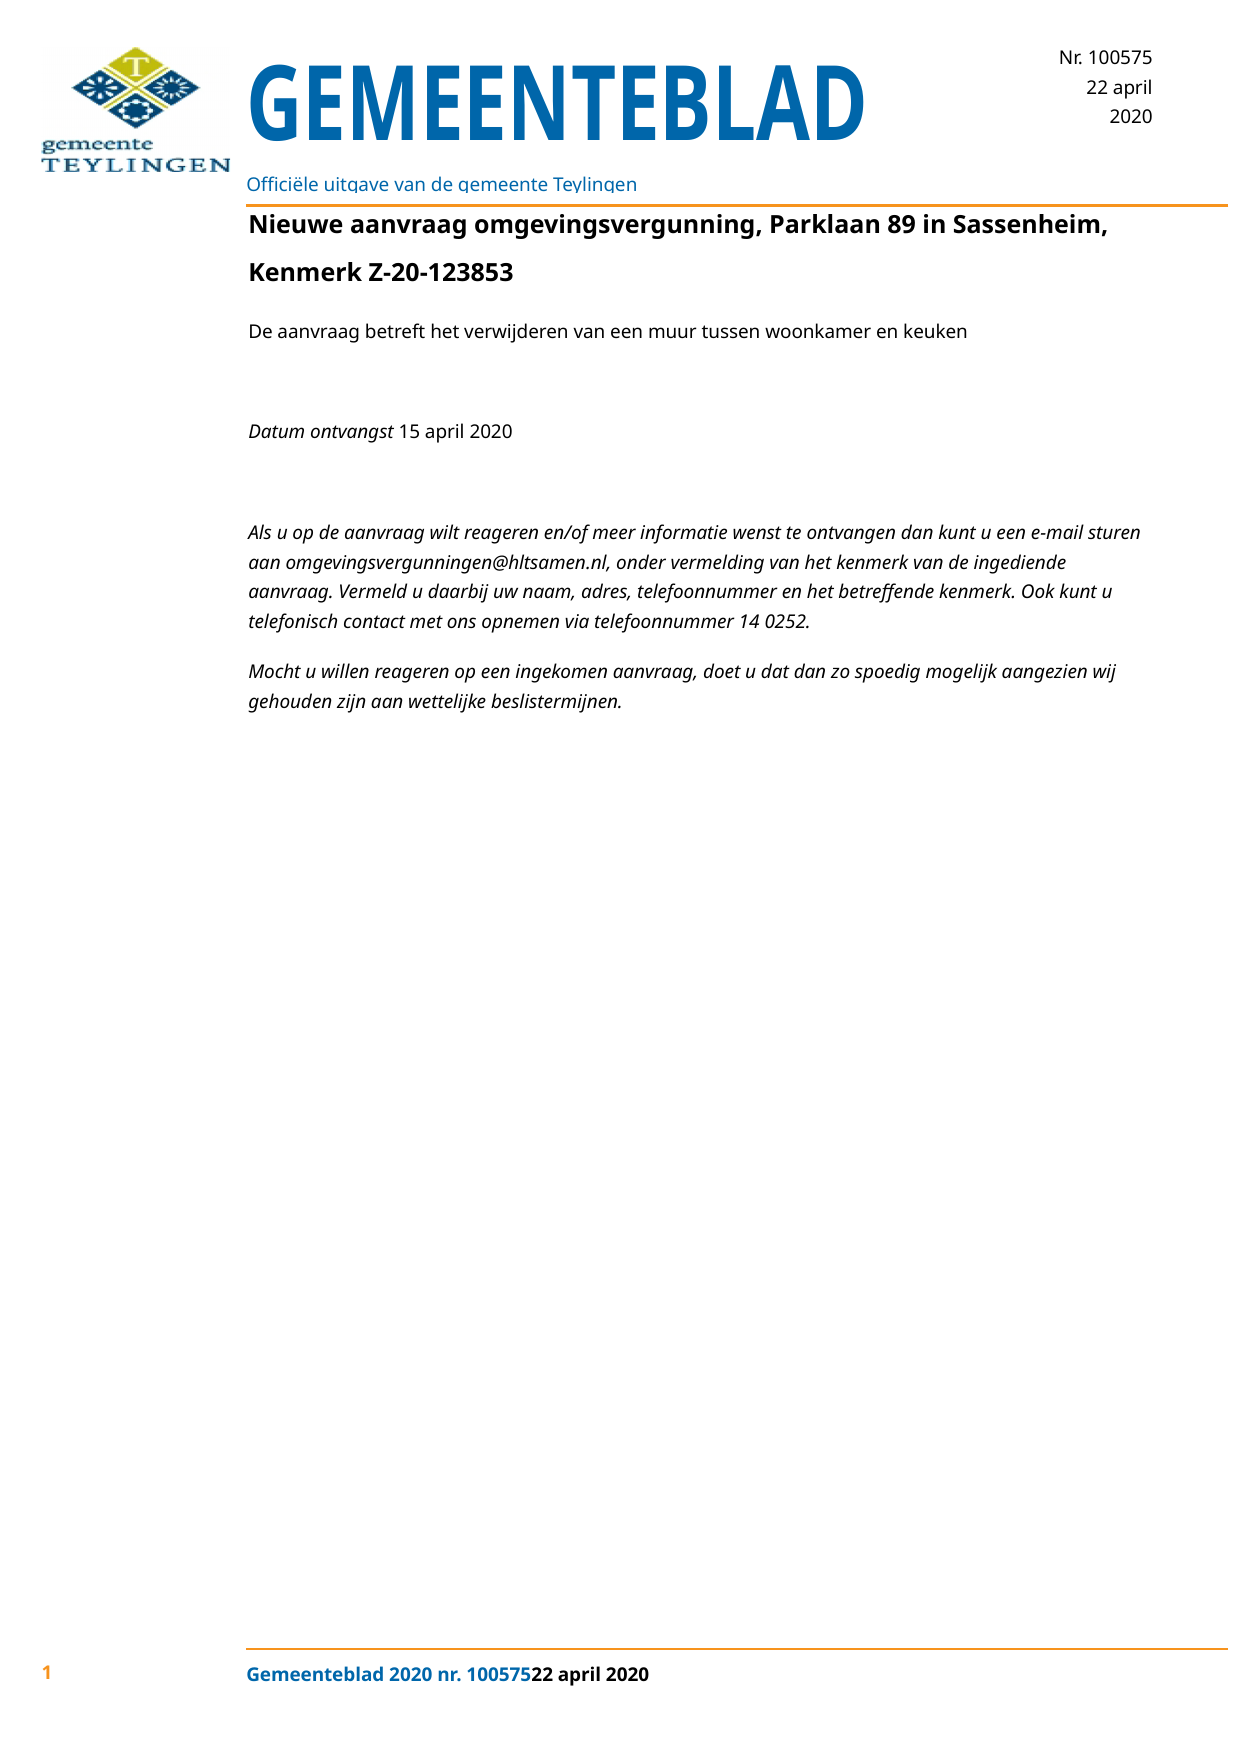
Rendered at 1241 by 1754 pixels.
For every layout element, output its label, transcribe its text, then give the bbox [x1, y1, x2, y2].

text De aanvraag betreft het verwijderen van een muur tussen woonkamer en keuken [248, 318, 1152, 344]
text Mocht u willen reageren op een ingekomen aanvraag, doet u dat dan zo spoedig mogelijk aangezien wij gehouden zijn aan wettelijke beslistermijnen. [248, 659, 1152, 714]
text Nieuwe aanvraag omgevingsvergunning, Parklaan 89 in Sassenheim, Kenmerk Z-20-123853 [248, 207, 1152, 288]
picture [41, 47, 231, 172]
text Als u op de aanvraag wilt reageren en/of meer informatie wenst te ontvangen dan kunt u een e-mail sturen aan omgevingsvergunningen@hltsamen.nl, onder vermelding van het kenmerk van de ingediende aanvraag. Vermeld u daarbij uw naam, adres, telefoonnummer en het betreffende kenmerk. Ook kunt u telefonisch contact met ons opnemen via telefoonnummer 14 0252. [248, 519, 1152, 634]
text Datum ontvangst 15 april 2020 [248, 419, 1152, 444]
